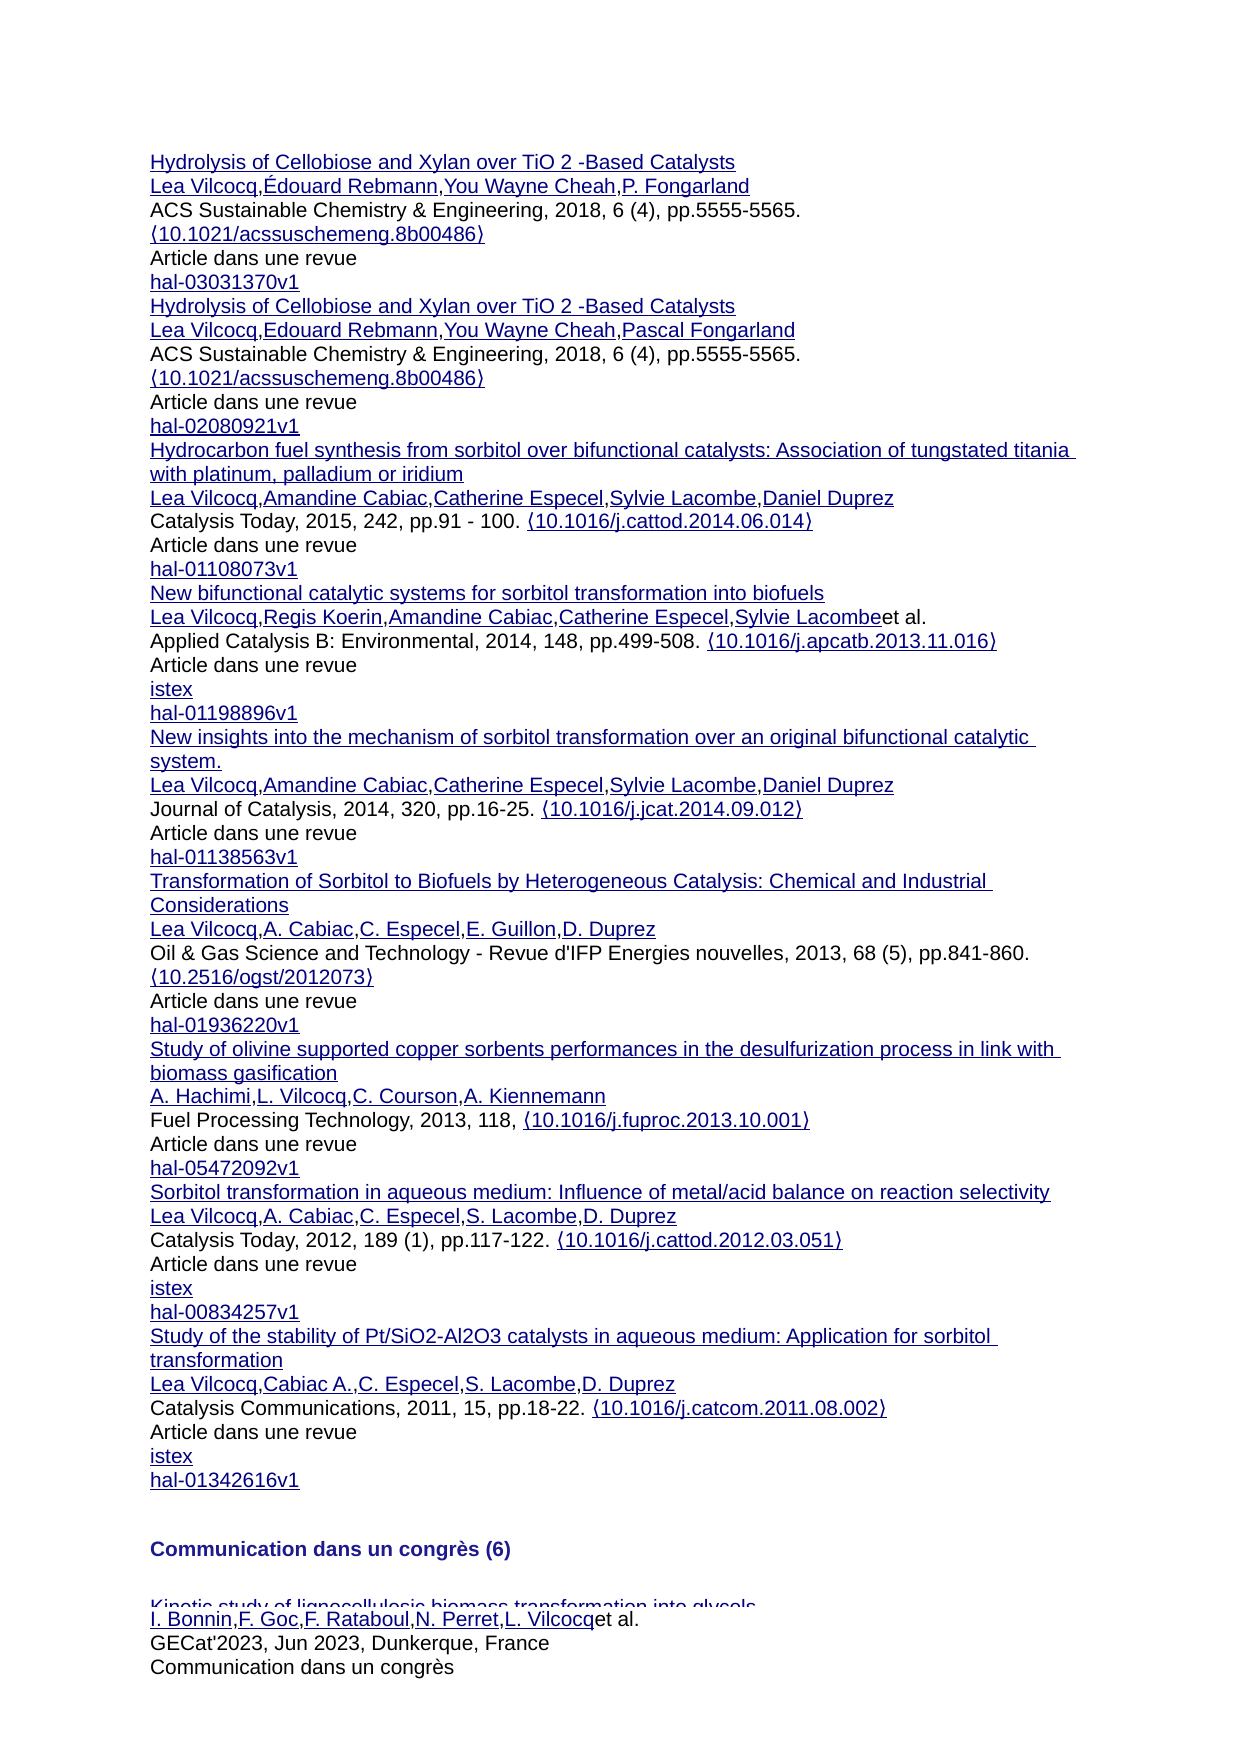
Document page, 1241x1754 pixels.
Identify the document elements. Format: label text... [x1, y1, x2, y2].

subtitle Communication dans un congrès (6) [150, 1536, 1090, 1560]
table_cell Transformation of Sorbitol to Biofuels by Heterogeneous Catalysis: Chemical and Industrial Considerations Lea Vilcocq,A. Cabiac,C. Especel,E. Guillon,D. Duprez Oil & Gas Science and Technology - Revue d'IFP Energies nouvelles, 2013, 68 (5), pp.841-860. ⟨10.2516/ogst/2012073⟩ Article dans une revue hal-01936220v1 [150, 869, 1090, 1036]
table_cell Hydrolysis of Cellobiose and Xylan over TiO 2 -Based Catalysts Lea Vilcocq,Édouard Rebmann,You Wayne Cheah,P. Fongarland ACS Sustainable Chemistry & Engineering, 2018, 6 (4), pp.5555-5565. ⟨10.1021/acssuschemeng.8b00486⟩ Article dans une revue hal-03031370v1 [150, 150, 1090, 294]
table_cell Study of olivine supported copper sorbents performances in the desulfurization process in link with biomass gasification A. Hachimi,L. Vilcocq,C. Courson,A. Kiennemann Fuel Processing Technology, 2013, 118, ⟨10.1016/j.fuproc.2013.10.001⟩ Article dans une revue hal-05472092v1 [150, 1036, 1090, 1180]
table_header Kinetic study of lignocellulosic biomass transformation into glycols I. Bonnin,F. Goc,F. Rataboul,N. Perret,L. Vilcocqet al. GECat'2023, Jun 2023, Dunkerque, France Communication dans un congrès [150, 1595, 1090, 1679]
table_cell Sorbitol transformation in aqueous medium: Influence of metal/acid balance on reaction selectivity Lea Vilcocq,A. Cabiac,C. Especel,S. Lacombe,D. Duprez Catalysis Today, 2012, 189 (1), pp.117-122. ⟨10.1016/j.cattod.2012.03.051⟩ Article dans une revue istex hal-00834257v1 [150, 1180, 1090, 1324]
table_cell New bifunctional catalytic systems for sorbitol transformation into biofuels Lea Vilcocq,Regis Koerin,Amandine Cabiac,Catherine Especel,Sylvie Lacombeet al. Applied Catalysis B: Environmental, 2014, 148, pp.499-508. ⟨10.1016/j.apcatb.2013.11.016⟩ Article dans une revue istex hal-01198896v1 [150, 581, 1090, 725]
table_cell Hydrolysis of Cellobiose and Xylan over TiO 2 -Based Catalysts Lea Vilcocq,Edouard Rebmann,You Wayne Cheah,Pascal Fongarland ACS Sustainable Chemistry & Engineering, 2018, 6 (4), pp.5555-5565. ⟨10.1021/acssuschemeng.8b00486⟩ Article dans une revue hal-02080921v1 [150, 294, 1090, 437]
table_cell New insights into the mechanism of sorbitol transformation over an original bifunctional catalytic system. Lea Vilcocq,Amandine Cabiac,Catherine Especel,Sylvie Lacombe,Daniel Duprez Journal of Catalysis, 2014, 320, pp.16-25. ⟨10.1016/j.jcat.2014.09.012⟩ Article dans une revue hal-01138563v1 [150, 725, 1090, 869]
table_cell Hydrocarbon fuel synthesis from sorbitol over bifunctional catalysts: Association of tungstated titania with platinum, palladium or iridium Lea Vilcocq,Amandine Cabiac,Catherine Especel,Sylvie Lacombe,Daniel Duprez Catalysis Today, 2015, 242, pp.91 - 100. ⟨10.1016/j.cattod.2014.06.014⟩ Article dans une revue hal-01108073v1 [150, 438, 1090, 581]
table_cell Study of the stability of Pt/SiO2-Al2O3 catalysts in aqueous medium: Application for sorbitol transformation Lea Vilcocq,Cabiac A.,C. Especel,S. Lacombe,D. Duprez Catalysis Communications, 2011, 15, pp.18-22. ⟨10.1016/j.catcom.2011.08.002⟩ Article dans une revue istex hal-01342616v1 [150, 1324, 1090, 1492]
